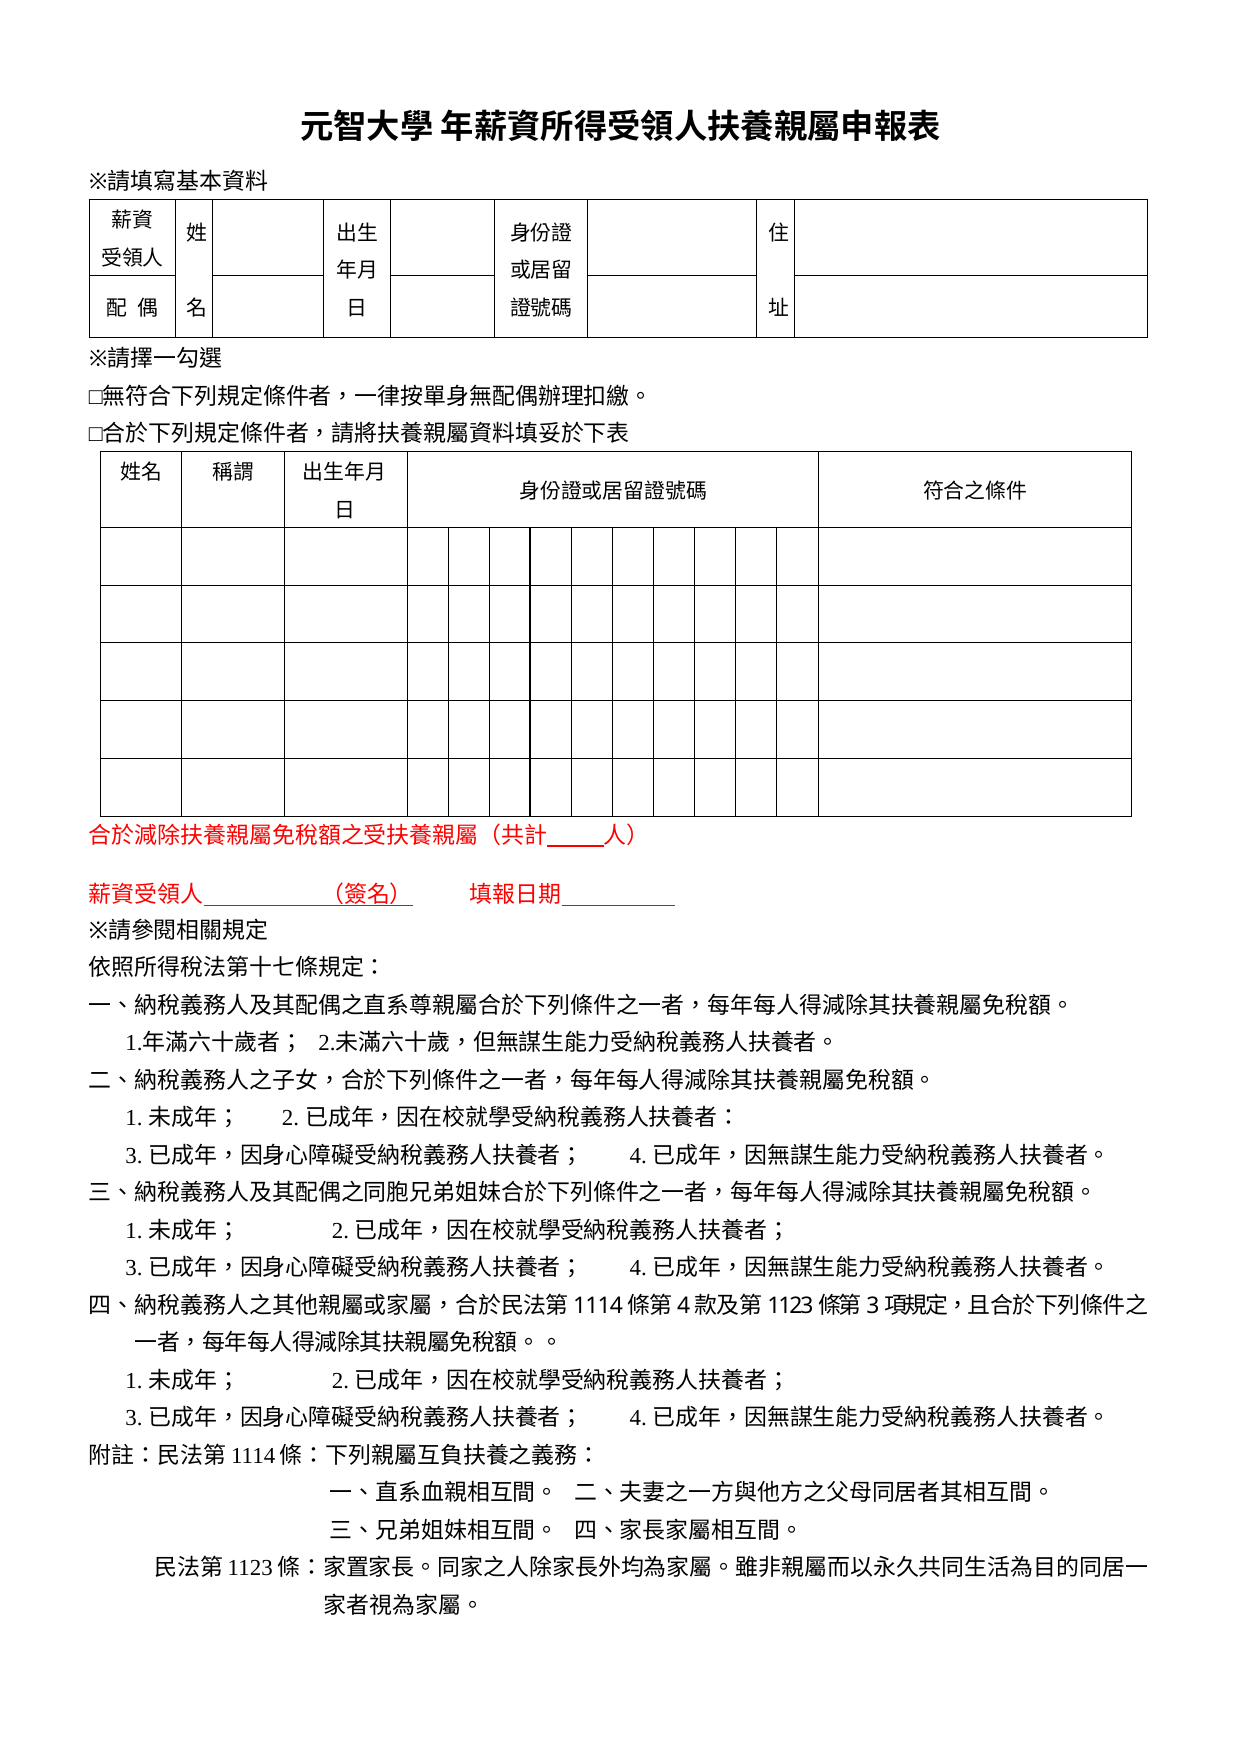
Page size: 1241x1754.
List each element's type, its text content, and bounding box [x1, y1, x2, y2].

table_cell [101, 701, 181, 758]
table_cell [654, 586, 694, 642]
text 1. 未成年； 2. 已成年，因在校就學受納稅義務人扶養者： [89, 1097, 1152, 1134]
table_cell [572, 528, 612, 584]
table_cell [736, 528, 776, 584]
table_cell [777, 586, 818, 642]
table_cell [695, 643, 735, 700]
text 依照所得稅法第十七條規定： [89, 947, 1152, 984]
table_header 符合之條件 [819, 452, 1131, 527]
table_cell [182, 701, 284, 758]
table_cell [654, 643, 694, 700]
table_cell [531, 643, 571, 700]
table_cell [819, 701, 1131, 758]
table_cell [654, 759, 694, 816]
text 附註：民法第1114條：下列親屬互負扶養之義務： [89, 1434, 1152, 1472]
table_header [213, 200, 323, 274]
table_cell 配偶 [90, 276, 175, 337]
table_header 身份證或居留證號碼 [408, 452, 818, 527]
table_cell [285, 586, 407, 642]
table_cell [613, 528, 653, 584]
table_cell [795, 276, 1147, 337]
table_cell [531, 701, 571, 758]
text □無符合下列規定條件者，一律按單身無配偶辦理扣繳。 [89, 376, 1152, 413]
table_cell [695, 586, 735, 642]
table_cell [777, 643, 818, 700]
table_cell [613, 701, 653, 758]
text ※請參閱相關規定 [89, 909, 1152, 947]
text 一、直系血親相互間。 二、夫妻之一方與他方之父母同居者其相互間。 [89, 1472, 1152, 1509]
table_cell [819, 586, 1131, 642]
table_cell [572, 701, 612, 758]
table_cell [490, 759, 529, 816]
table_cell [613, 643, 653, 700]
text □合於下列規定條件者，請將扶養親屬資料填妥於下表 [89, 413, 1152, 451]
table_header 姓名 [101, 452, 181, 527]
table_header 住 址 [757, 200, 794, 337]
table_cell [449, 759, 489, 816]
table_cell [572, 586, 612, 642]
text 民法第1123條：家置家長。同家之人除家長外均為家屬。雖非親屬而以永久共同生活為目的同居一家者視為家屬。 [154, 1547, 1152, 1622]
table_cell [213, 276, 323, 337]
text 元智大學 年薪資所得受領人扶養親屬申報表 [89, 86, 1152, 161]
table_cell [449, 701, 489, 758]
table_cell [613, 759, 653, 816]
table_cell [408, 528, 448, 584]
table_cell [654, 528, 694, 584]
table_cell [736, 759, 776, 816]
table_cell [101, 643, 181, 700]
table_cell [182, 643, 284, 700]
text 3. 已成年，因身心障礙受納稅義務人扶養者； 4. 已成年，因無謀生能力受納稅義務人扶養者。 [89, 1397, 1152, 1434]
table_cell [572, 643, 612, 700]
text 3. 已成年，因身心障礙受納稅義務人扶養者； 4. 已成年，因無謀生能力受納稅義務人扶養者。 [89, 1134, 1152, 1172]
table_cell [101, 759, 181, 816]
table_cell [819, 528, 1131, 584]
table_cell [654, 701, 694, 758]
table_cell [285, 643, 407, 700]
table_cell [613, 586, 653, 642]
table_header 薪資 受領人 [90, 200, 175, 274]
text 1. 未成年； 2. 已成年，因在校就學受納稅義務人扶養者； [89, 1359, 1152, 1397]
table_cell [182, 759, 284, 816]
table_header 稱謂 [182, 452, 284, 527]
table_cell [449, 643, 489, 700]
table_cell [101, 528, 181, 584]
table_cell [736, 586, 776, 642]
table_header [391, 200, 494, 274]
table_cell [408, 643, 448, 700]
table_cell [285, 528, 407, 584]
table_cell [490, 643, 529, 700]
text 3. 已成年，因身心障礙受納稅義務人扶養者； 4. 已成年，因無謀生能力受納稅義務人扶養者。 [89, 1247, 1152, 1284]
text ※請擇一勾選 [89, 338, 1152, 376]
table_header 身份證或居留證號碼 [495, 200, 587, 337]
text 二、納稅義務人之子女，合於下列條件之一者，每年每人得減除其扶養親屬免稅額。 [89, 1059, 1152, 1097]
table_cell [736, 643, 776, 700]
text 1. 未成年； 2. 已成年，因在校就學受納稅義務人扶養者； [89, 1209, 1152, 1247]
text 一、納稅義務人及其配偶之直系尊親屬合於下列條件之一者，每年每人得減除其扶養親屬免稅額。 [89, 984, 1152, 1022]
text 三、納稅義務人及其配偶之同胞兄弟姐妹合於下列條件之一者，每年每人得減除其扶養親屬免稅額。 [89, 1172, 1152, 1209]
table_header 出生年月日 [324, 200, 390, 337]
table_cell [588, 276, 756, 337]
table_cell [695, 528, 735, 584]
table_cell [695, 759, 735, 816]
table_cell [736, 701, 776, 758]
table_cell [819, 759, 1131, 816]
table_cell [408, 701, 448, 758]
table_cell [777, 701, 818, 758]
table_cell [531, 586, 571, 642]
table_cell [408, 586, 448, 642]
table_cell [408, 759, 448, 816]
table_header 姓 名 [176, 200, 212, 337]
table_cell [101, 586, 181, 642]
table_header [795, 200, 1147, 274]
table_cell [449, 528, 489, 584]
table_cell [531, 528, 571, 584]
table_cell [777, 528, 818, 584]
table_header [588, 200, 756, 274]
text 薪資受領人 （簽名） 填報日期 [89, 876, 1152, 909]
text ※請填寫基本資料 [89, 161, 1152, 198]
table_cell [490, 528, 529, 584]
table_cell [777, 759, 818, 816]
text 合於減除扶養親屬免稅額之受扶養親屬（共計 人） [89, 817, 1152, 850]
table_cell [182, 528, 284, 584]
text 1.年滿六十歲者； 2.未滿六十歲，但無謀生能力受納稅義務人扶養者。 [89, 1022, 1152, 1059]
table_cell [531, 759, 571, 816]
table_cell [490, 701, 529, 758]
table_cell [285, 759, 407, 816]
table_cell [572, 759, 612, 816]
table_cell [819, 643, 1131, 700]
text 四、納稅義務人之其他親屬或家屬，合於民法第1114條第4款及第1123條第3項規定，且合於下列條件之一者，每年每人得減除其扶親屬免稅額。。 [89, 1284, 1152, 1359]
table_cell [490, 586, 529, 642]
table_cell [182, 586, 284, 642]
table_cell [449, 586, 489, 642]
table_cell [695, 701, 735, 758]
table_cell [391, 276, 494, 337]
table_header 出生年月日 [285, 452, 407, 527]
text 三、兄弟姐妹相互間。 四、家長家屬相互間。 [89, 1509, 1152, 1547]
table_cell [285, 701, 407, 758]
